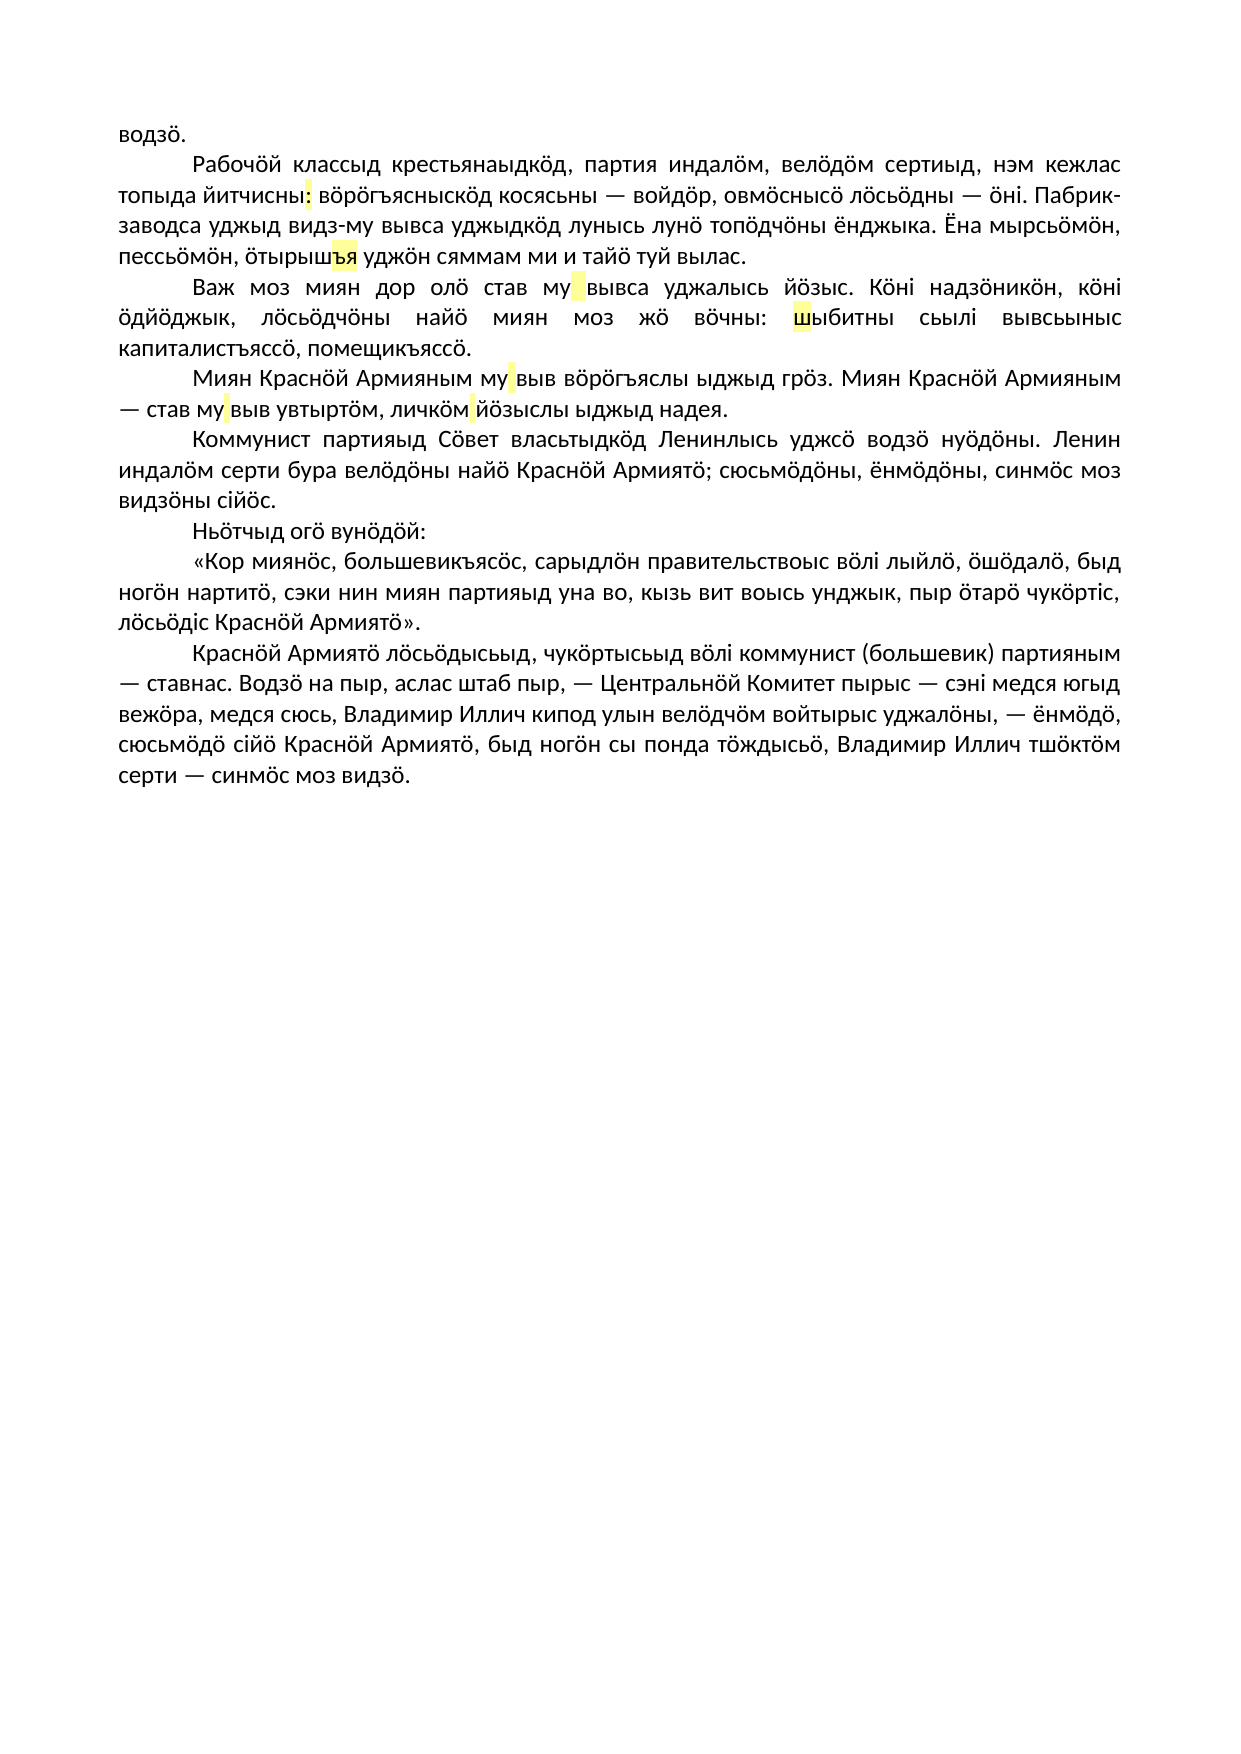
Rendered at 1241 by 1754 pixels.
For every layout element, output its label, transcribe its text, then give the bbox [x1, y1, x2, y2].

text водзӧ. [118, 118, 1122, 149]
text Рабочӧй классыд крестьянаыдкӧд, партия индалӧм, велӧдӧм сертиыд, нэм кежлас топыда йитчисны: вӧрӧгъясныскӧд косясьны — войдӧр, овмӧснысӧ лӧсьӧдны — ӧні. Пабрик-заводса уджыд видз-му вывса уджыдкӧд лунысь лунӧ топӧдчӧны ёнджыка. Ёна мырсьӧмӧн, пессьӧмӧн, ӧтырышъя уджӧн сяммам ми и тайӧ туй вылас. [118, 149, 1122, 271]
text Миян Краснӧй Армияным му выв вӧрӧгъяслы ыджыд грӧз. Миян Краснӧй Армияным — став му выв увтыртӧм, личкӧм йӧзыслы ыджыд надея. [118, 362, 1122, 423]
text Коммунист партияыд Сӧвет власьтыдкӧд Ленинлысь уджсӧ водзӧ нуӧдӧны. Ленин индалӧм серти бура велӧдӧны найӧ Краснӧй Армиятӧ; сюсьмӧдӧны, ёнмӧдӧны, синмӧс моз видзӧны сійӧс. [118, 423, 1122, 515]
text Ньӧтчыд огӧ вунӧдӧй: [118, 515, 1122, 545]
text Краснӧй Армиятӧ лӧсьӧдысьыд, чукӧртысьыд вӧлі коммунист (большевик) партияным — ставнас. Водзӧ на пыр, аслас штаб пыр, — Центральнӧй Комитет пырыс — сэні медся югыд вежӧра, медся сюсь, Владимир Иллич кипод улын велӧдчӧм войтырыс уджалӧны, — ёнмӧдӧ, сюсьмӧдӧ сійӧ Краснӧй Армиятӧ, быд ногӧн сы понда тӧждысьӧ, Владимир Иллич тшӧктӧм серти — синмӧс моз видзӧ. [118, 637, 1122, 789]
text «Кор миянӧс, большевикъясӧс, сарыдлӧн правительствоыс вӧлі лыйлӧ, ӧшӧдалӧ, быд ногӧн нартитӧ, сэки нин миян партияыд уна во, кызь вит воысь унджык, пыр ӧтарӧ чукӧртіс, лӧсьӧдіс Краснӧй Армиятӧ». [118, 545, 1122, 637]
text Важ моз миян дор олӧ став му вывса уджалысь йӧзыс. Кӧні надзӧникӧн, кӧні ӧдйӧджык, лӧсьӧдчӧны найӧ миян моз жӧ вӧчны: шыбитны сьылі вывсьыныс капиталистъяссӧ, помещикъяссӧ. [118, 271, 1122, 362]
